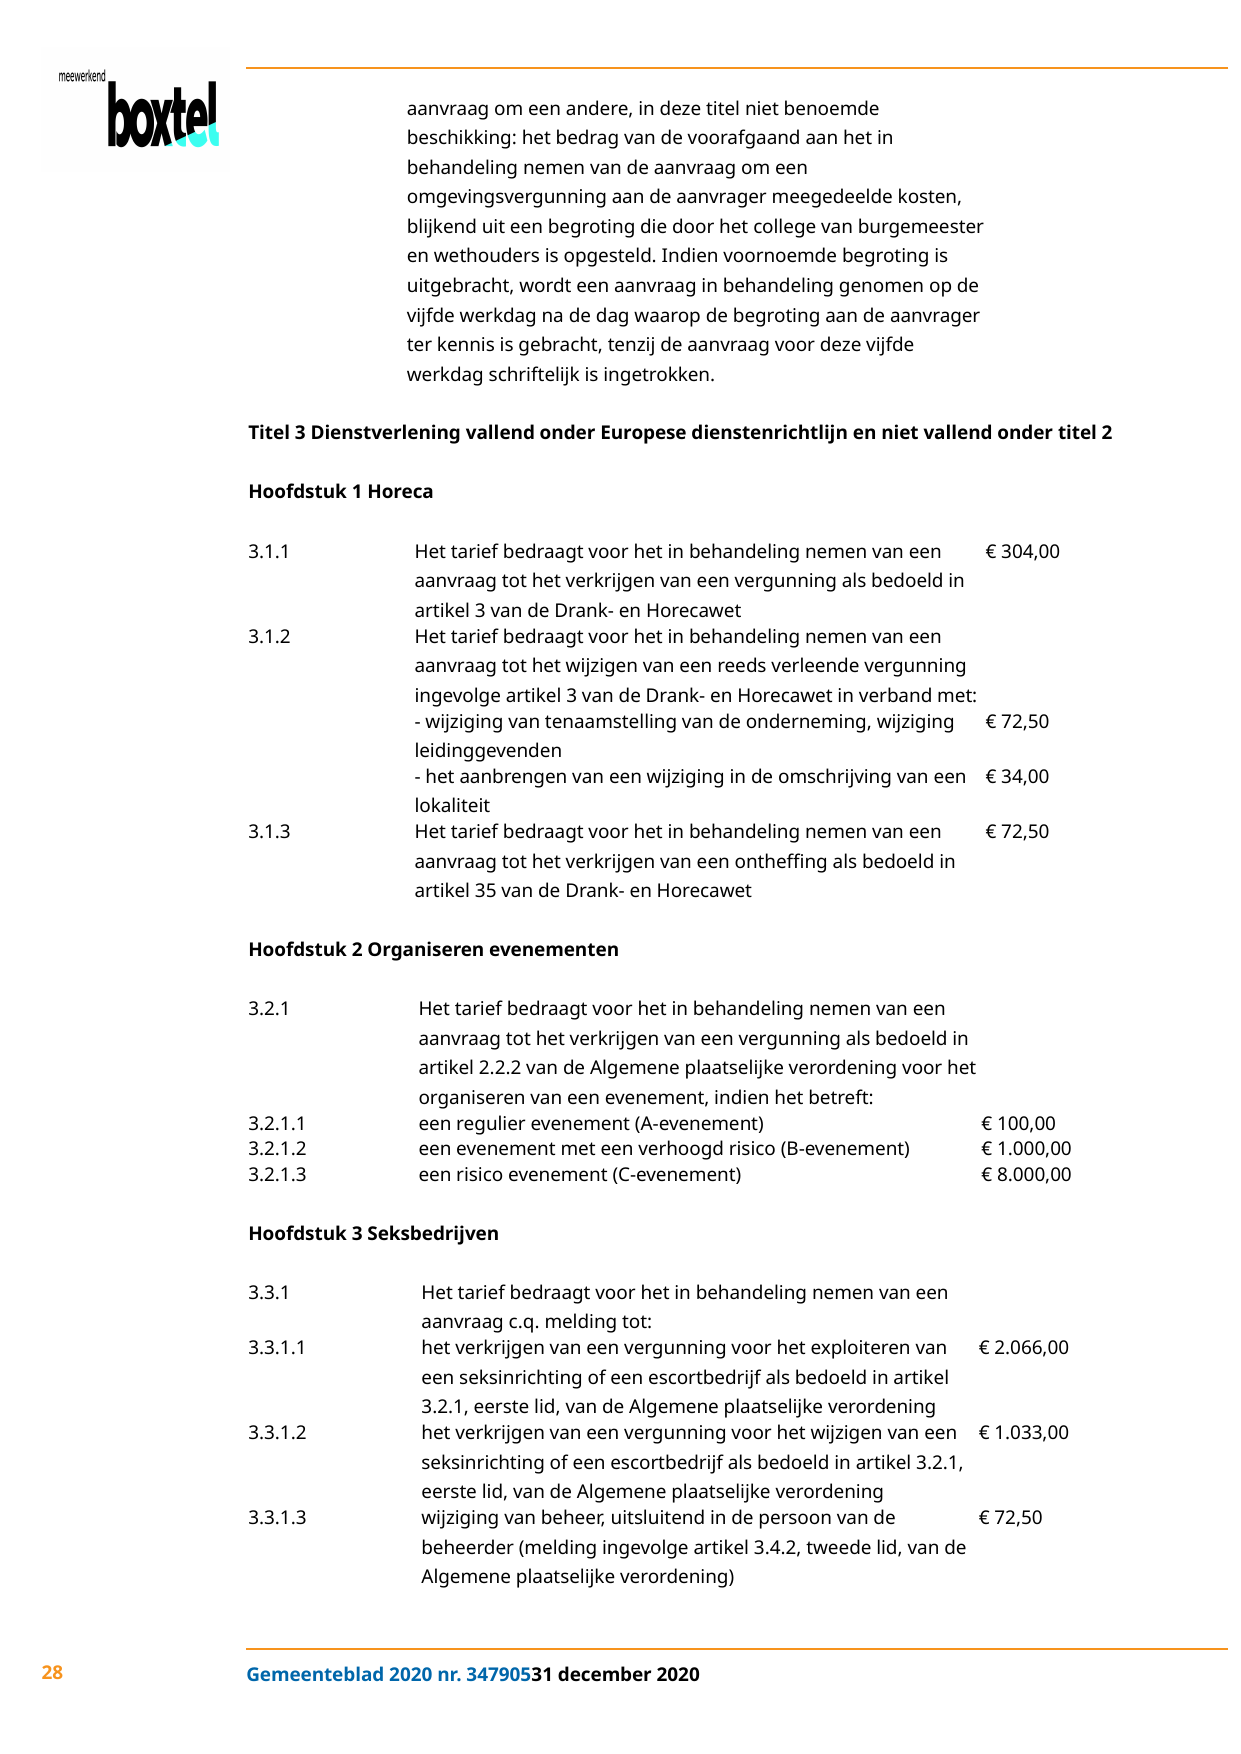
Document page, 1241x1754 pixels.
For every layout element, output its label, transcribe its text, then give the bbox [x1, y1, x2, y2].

table_cell € 72,50 [985, 708, 1152, 763]
table_cell 3.3.1.2 [248, 1419, 421, 1504]
table_cell [248, 763, 414, 818]
table_header Het tarief bedraagt voor het in behandeling nemen van een aanvraag tot het verkrijgen van een vergunning als bedoeld in artikel 3 van de Drank- en Horecawet [414, 538, 985, 623]
table_header [248, 95, 407, 387]
table_cell - het aanbrengen van een wijziging in de omschrijving van een lokaliteit [414, 763, 985, 818]
table_cell 3.3.1.3 [248, 1504, 421, 1589]
picture [41, 47, 231, 172]
text Titel 3 Dienstverlening vallend onder Europese dienstenrichtlijn en niet vallend onder titel 2 [248, 419, 1152, 445]
table_header 3.3.1 [248, 1279, 421, 1334]
table_cell € 8.000,00 [981, 1161, 1152, 1187]
table_cell 3.2.1.1 [248, 1110, 418, 1136]
table_cell [985, 623, 1152, 708]
table_cell een risico evenement (C-evenement) [418, 1161, 981, 1187]
table_cell - wijziging van tenaamstelling van de onderneming, wijziging leidinggevenden [414, 708, 985, 763]
table_cell € 100,00 [981, 1110, 1152, 1136]
table_cell 3.2.1.2 [248, 1136, 418, 1161]
table_cell € 72,50 [985, 819, 1152, 903]
table_cell wijziging van beheer, uitsluitend in de persoon van de beheerder (melding ingevolge artikel 3.4.2, tweede lid, van de Algemene plaatselijke verordening) [421, 1504, 978, 1589]
table_cell het verkrijgen van een vergunning voor het exploiteren van een seksinrichting of een escortbedrijf als bedoeld in artikel 3.2.1, eerste lid, van de Algemene plaatselijke verordening [421, 1335, 978, 1419]
table_header [981, 995, 1152, 1110]
table_cell € 34,00 [985, 763, 1152, 818]
table_cell Het tarief bedraagt voor het in behandeling nemen van een aanvraag tot het verkrijgen van een ontheffing als bedoeld in artikel 35 van de Drank- en Horecawet [414, 819, 985, 903]
table_cell € 1.000,00 [981, 1136, 1152, 1161]
table_cell € 2.066,00 [979, 1335, 1152, 1419]
table_cell 3.1.2 [248, 623, 414, 708]
table_header Het tarief bedraagt voor het in behandeling nemen van een aanvraag tot het verkrijgen van een vergunning als bedoeld in artikel 2.2.2 van de Algemene plaatselijke verordening voor het organiseren van een evenement, indien het betreft: [418, 995, 981, 1110]
table_header aanvraag om een andere, in deze titel niet benoemde beschikking: het bedrag van de voorafgaand aan het in behandeling nemen van de aanvraag om een omgevingsvergunning aan de aanvrager meegedeelde kosten, blijkend uit een begroting die door het college van burgemeester en wethouders is opgesteld. Indien voornoemde begroting is uitgebracht, wordt een aanvraag in behandeling genomen op de vijfde werkdag na de dag waarop de begroting aan de aanvrager ter kennis is gebracht, tenzij de aanvraag voor deze vijfde werkdag schriftelijk is ingetrokken. [407, 95, 993, 387]
text Hoofdstuk 2 Organiseren evenementen [248, 936, 1152, 962]
table_header 3.2.1 [248, 995, 418, 1110]
table_header € 304,00 [985, 538, 1152, 623]
table_header 3.1.1 [248, 538, 414, 623]
text Hoofdstuk 3 Seksbedrijven [248, 1220, 1152, 1246]
table_header [979, 1279, 1152, 1334]
table_cell het verkrijgen van een vergunning voor het wijzigen van een seksinrichting of een escortbedrijf als bedoeld in artikel 3.2.1, eerste lid, van de Algemene plaatselijke verordening [421, 1419, 978, 1504]
text Hoofdstuk 1 Horeca [248, 479, 1152, 504]
table_cell 3.3.1.1 [248, 1335, 421, 1419]
table_header Het tarief bedraagt voor het in behandeling nemen van een aanvraag c.q. melding tot: [421, 1279, 978, 1334]
table_cell een regulier evenement (A-evenement) [418, 1110, 981, 1136]
table_cell € 1.033,00 [979, 1419, 1152, 1504]
table_cell 3.1.3 [248, 819, 414, 903]
table_cell 3.2.1.3 [248, 1161, 418, 1187]
table_cell Het tarief bedraagt voor het in behandeling nemen van een aanvraag tot het wijzigen van een reeds verleende vergunning ingevolge artikel 3 van de Drank- en Horecawet in verband met: [414, 623, 985, 708]
table_cell € 72,50 [979, 1504, 1152, 1589]
table_cell [248, 708, 414, 763]
table_header [993, 95, 1152, 387]
table_cell een evenement met een verhoogd risico (B-evenement) [418, 1136, 981, 1161]
